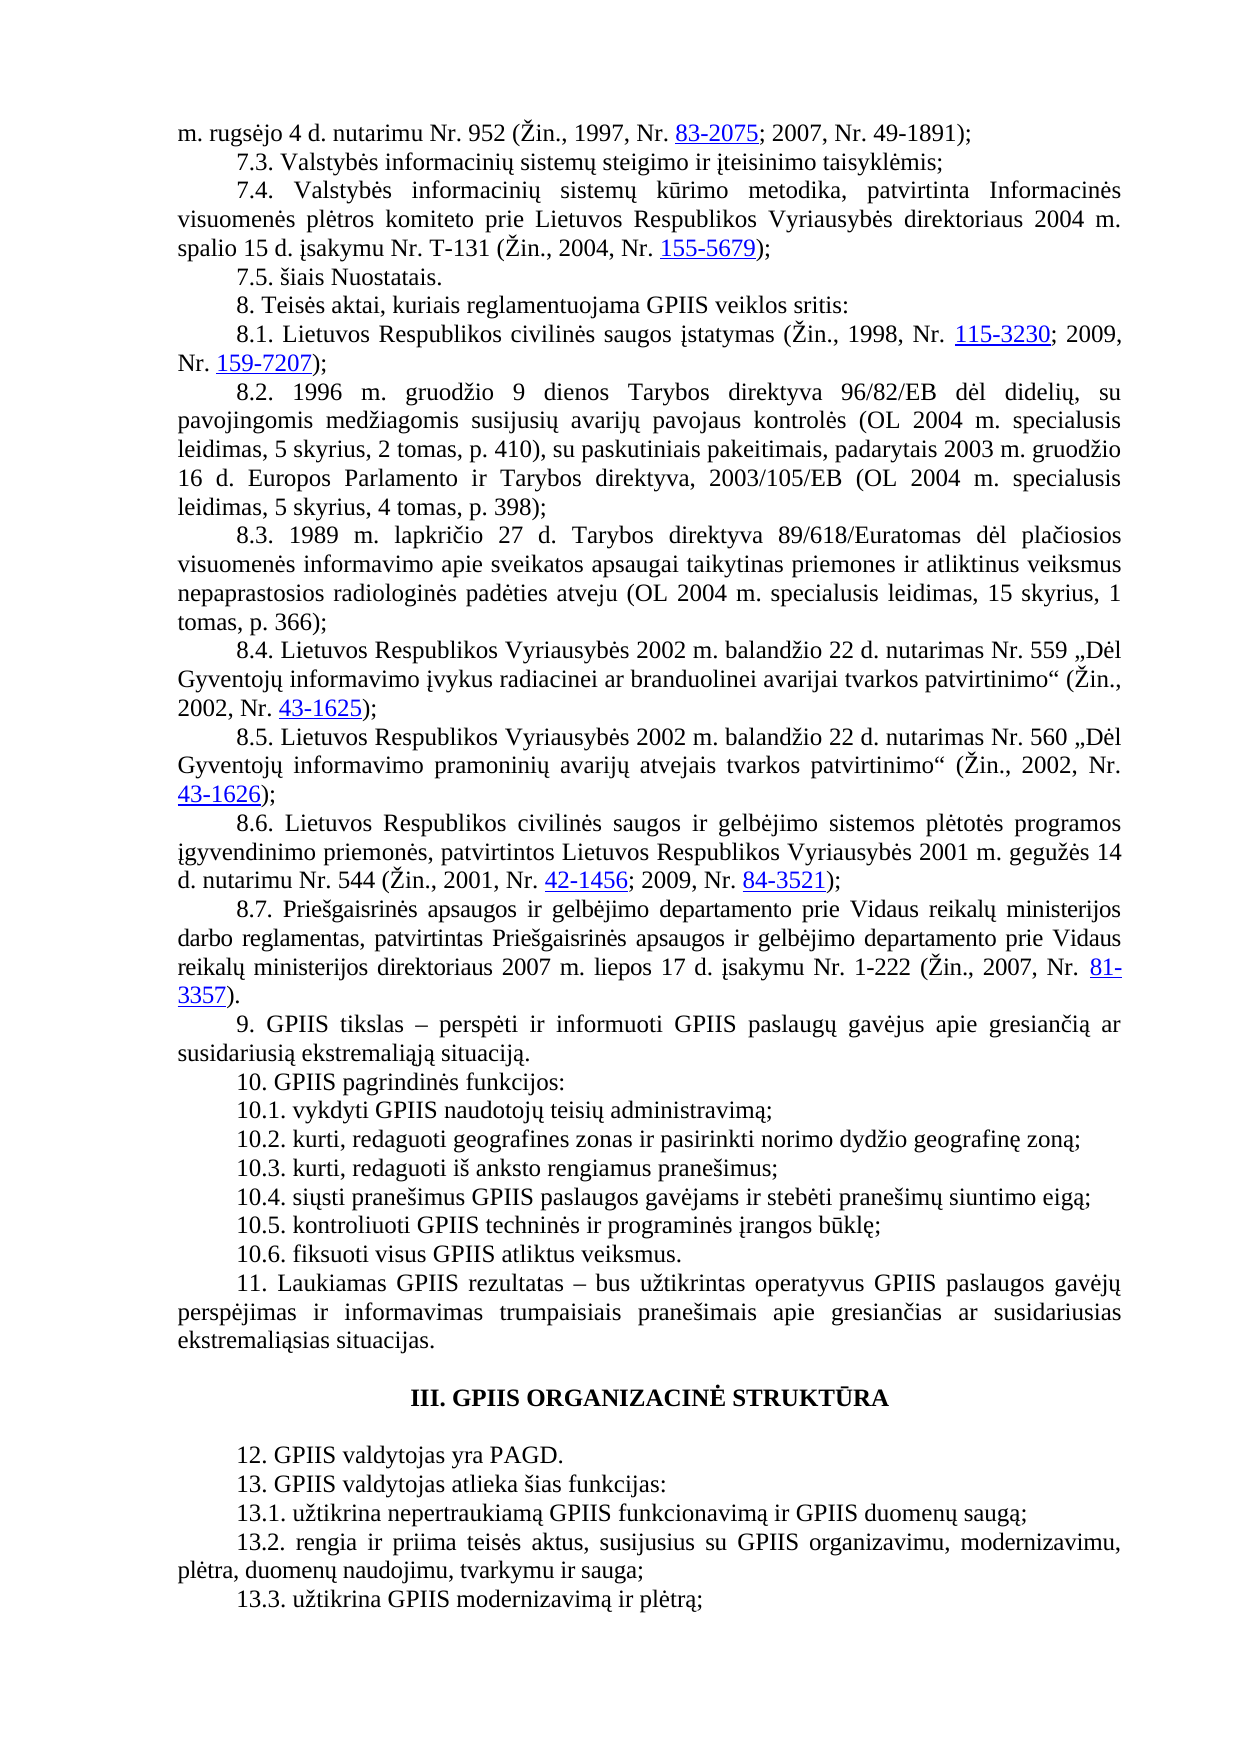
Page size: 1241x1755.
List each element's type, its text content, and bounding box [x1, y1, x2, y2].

text 10.4. siųsti pranešimus GPIIS paslaugos gavėjams ir stebėti pranešimų siuntimo eigą; [177, 1182, 1122, 1211]
text 9. GPIIS tikslas – perspėti ir informuoti GPIIS paslaugų gavėjus apie gresiančią ar susidariusią ekstremaliąją situaciją. [177, 1009, 1122, 1067]
text 8.7. Priešgaisrinės apsaugos ir gelbėjimo departamento prie Vidaus reikalų ministerijos darbo reglamentas, patvirtintas Priešgaisrinės apsaugos ir gelbėjimo departamento prie Vidaus reikalų ministerijos direktoriaus 2007 m. liepos 17 d. įsakymu Nr. 1-222 (Žin., 2007, Nr. 81-3357). [177, 894, 1122, 1009]
text 7.4. Valstybės informacinių sistemų kūrimo metodika, patvirtinta Informacinės visuomenės plėtros komiteto prie Lietuvos Respublikos Vyriausybės direktoriaus 2004 m. spalio 15 d. įsakymu Nr. T-131 (Žin., 2004, Nr. 155-5679); [177, 176, 1122, 262]
text 8.5. Lietuvos Respublikos Vyriausybės 2002 m. balandžio 22 d. nutarimas Nr. 560 „Dėl Gyventojų informavimo pramoninių avarijų atvejais tvarkos patvirtinimo“ (Žin., 2002, Nr. 43-1626); [177, 722, 1122, 808]
text 7.5. šiais Nuostatais. [177, 262, 1122, 291]
text 10.2. kurti, redaguoti geografines zonas ir pasirinkti norimo dydžio geografinę zoną; [177, 1124, 1122, 1153]
text 12. GPIIS valdytojas yra PAGD. [177, 1441, 1122, 1469]
text 10.3. kurti, redaguoti iš anksto rengiamus pranešimus; [177, 1153, 1122, 1182]
text 10. GPIIS pagrindinės funkcijos: [177, 1067, 1122, 1096]
text 10.1. vykdyti GPIIS naudotojų teisių administravimą; [177, 1096, 1122, 1124]
text m. rugsėjo 4 d. nutarimu Nr. 952 (Žin., 1997, Nr. 83-2075; 2007, Nr. 49-1891); [177, 118, 1122, 147]
text 10.5. kontroliuoti GPIIS techninės ir programinės įrangos būklę; [177, 1211, 1122, 1239]
text 8. Teisės aktai, kuriais reglamentuojama GPIIS veiklos sritis: [177, 291, 1122, 319]
text III. GPIIS ORGANIZACINĖ STRUKTŪRA [177, 1383, 1122, 1412]
text 13.1. užtikrina nepertraukiamą GPIIS funkcionavimą ir GPIIS duomenų saugą; [177, 1498, 1122, 1527]
text 11. Laukiamas GPIIS rezultatas – bus užtikrintas operatyvus GPIIS paslaugos gavėjų perspėjimas ir informavimas trumpaisiais pranešimais apie gresiančias ar susidariusias ekstremaliąsias situacijas. [177, 1268, 1122, 1354]
text 8.2. 1996 m. gruodžio 9 dienos Tarybos direktyva 96/82/EB dėl didelių, su pavojingomis medžiagomis susijusių avarijų pavojaus kontrolės (OL 2004 m. specialusis leidimas, 5 skyrius, 2 tomas, p. 410), su paskutiniais pakeitimais, padarytais 2003 m. gruodžio 16 d. Europos Parlamento ir Tarybos direktyva, 2003/105/EB (OL 2004 m. specialusis leidimas, 5 skyrius, 4 tomas, p. 398); [177, 377, 1122, 521]
text 13.2. rengia ir priima teisės aktus, susijusius su GPIIS organizavimu, modernizavimu, plėtra, duomenų naudojimu, tvarkymu ir sauga; [177, 1527, 1122, 1584]
text 10.6. fiksuoti visus GPIIS atliktus veiksmus. [177, 1239, 1122, 1268]
text 8.3. 1989 m. lapkričio 27 d. Tarybos direktyva 89/618/Euratomas dėl plačiosios visuomenės informavimo apie sveikatos apsaugai taikytinas priemones ir atliktinus veiksmus nepaprastosios radiologinės padėties atveju (OL 2004 m. specialusis leidimas, 15 skyrius, 1 tomas, p. 366); [177, 521, 1122, 636]
text 8.4. Lietuvos Respublikos Vyriausybės 2002 m. balandžio 22 d. nutarimas Nr. 559 „Dėl Gyventojų informavimo įvykus radiacinei ar branduolinei avarijai tvarkos patvirtinimo“ (Žin., 2002, Nr. 43-1625); [177, 636, 1122, 722]
text 8.1. Lietuvos Respublikos civilinės saugos įstatymas (Žin., 1998, Nr. 115-3230; 2009, Nr. 159-7207); [177, 319, 1122, 377]
text 13.3. užtikrina GPIIS modernizavimą ir plėtrą; [177, 1584, 1122, 1613]
text 8.6. Lietuvos Respublikos civilinės saugos ir gelbėjimo sistemos plėtotės programos įgyvendinimo priemonės, patvirtintos Lietuvos Respublikos Vyriausybės 2001 m. gegužės 14 d. nutarimu Nr. 544 (Žin., 2001, Nr. 42-1456; 2009, Nr. 84-3521); [177, 808, 1122, 894]
text 13. GPIIS valdytojas atlieka šias funkcijas: [177, 1469, 1122, 1498]
text 7.3. Valstybės informacinių sistemų steigimo ir įteisinimo taisyklėmis; [177, 147, 1122, 176]
